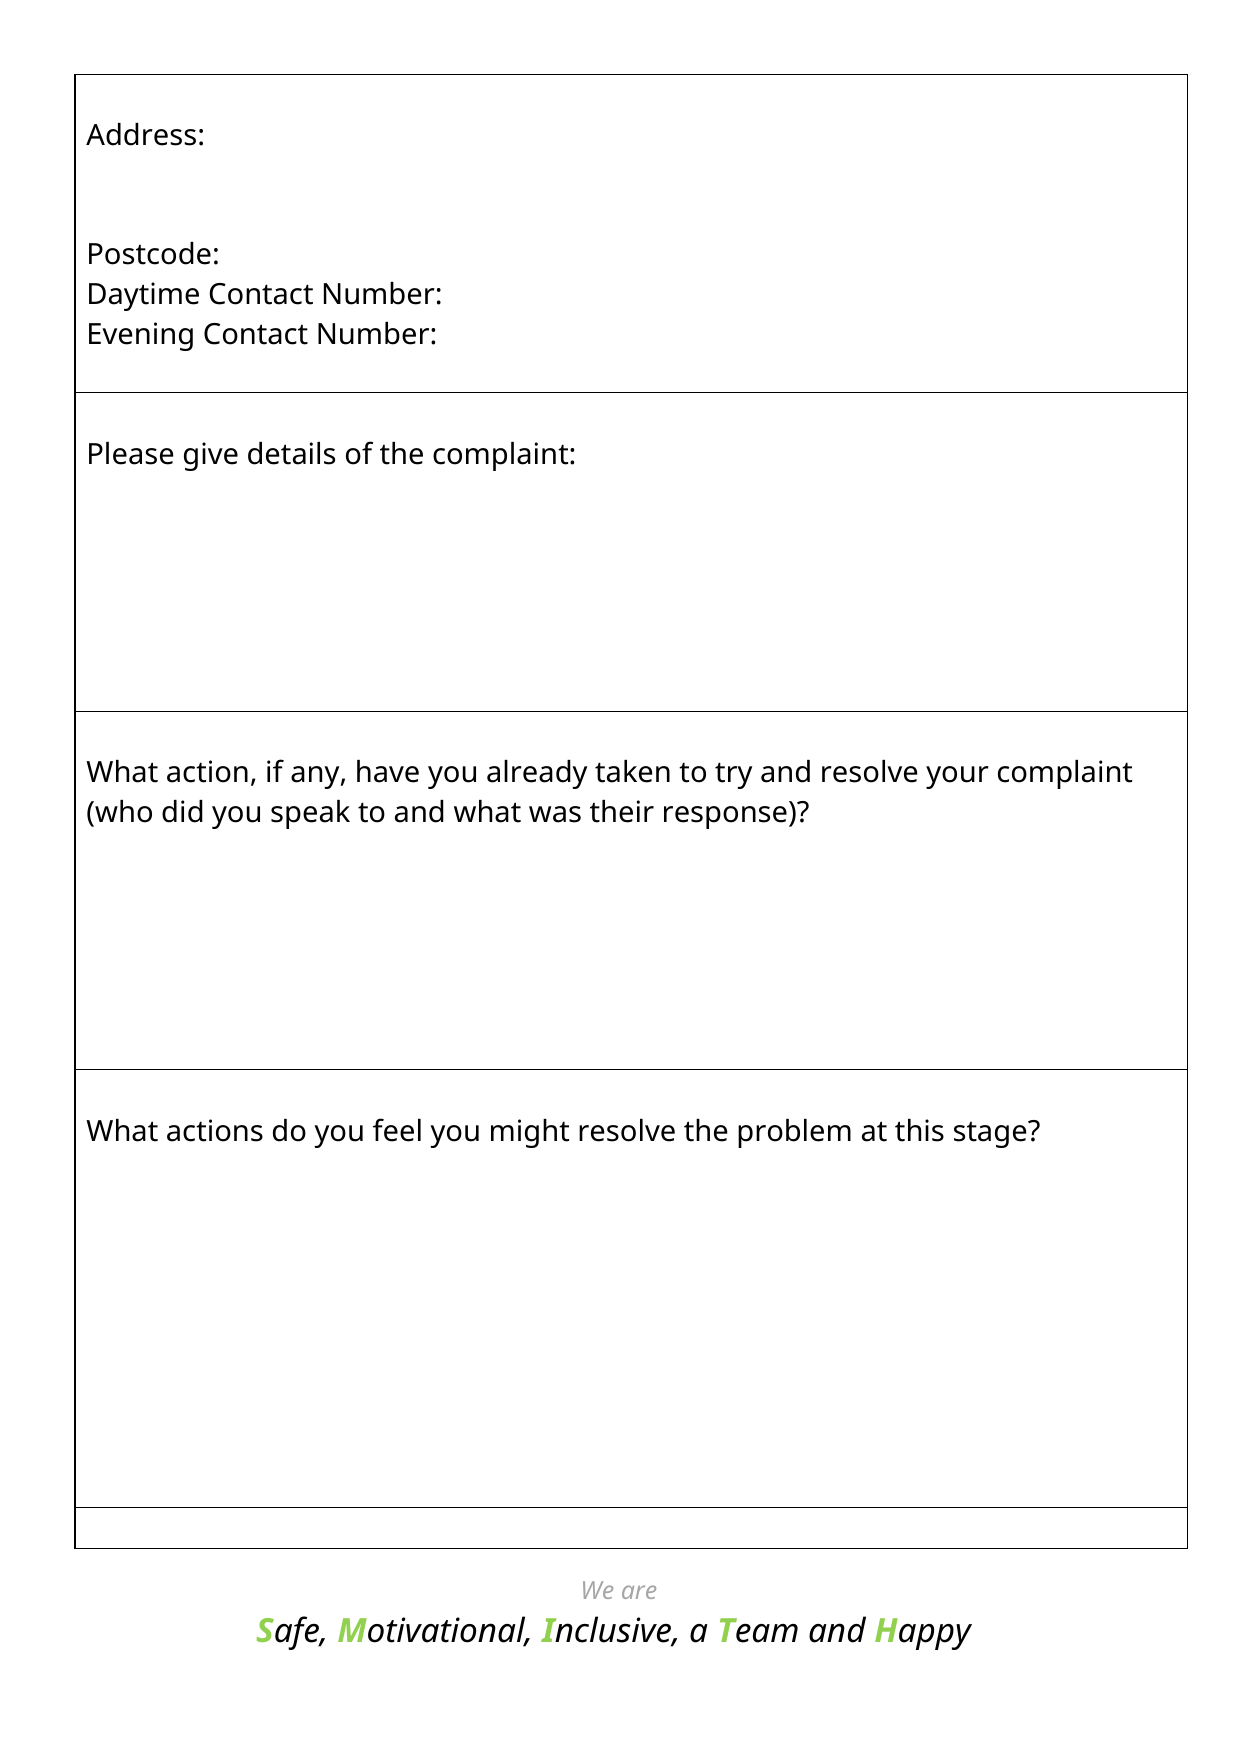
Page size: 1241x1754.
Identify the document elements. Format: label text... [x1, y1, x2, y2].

table_cell [76, 1508, 1187, 1547]
table_cell What actions do you feel you might resolve the problem at this stage? [76, 1070, 1187, 1507]
table_cell Address: Postcode: Daytime Contact Number: Evening Contact Number: [76, 75, 1187, 392]
table_cell What action, if any, have you already taken to try and resolve your complaint (who did you speak to and what was their response)? [76, 712, 1187, 1069]
table_cell Please give details of the complaint: [76, 393, 1187, 711]
